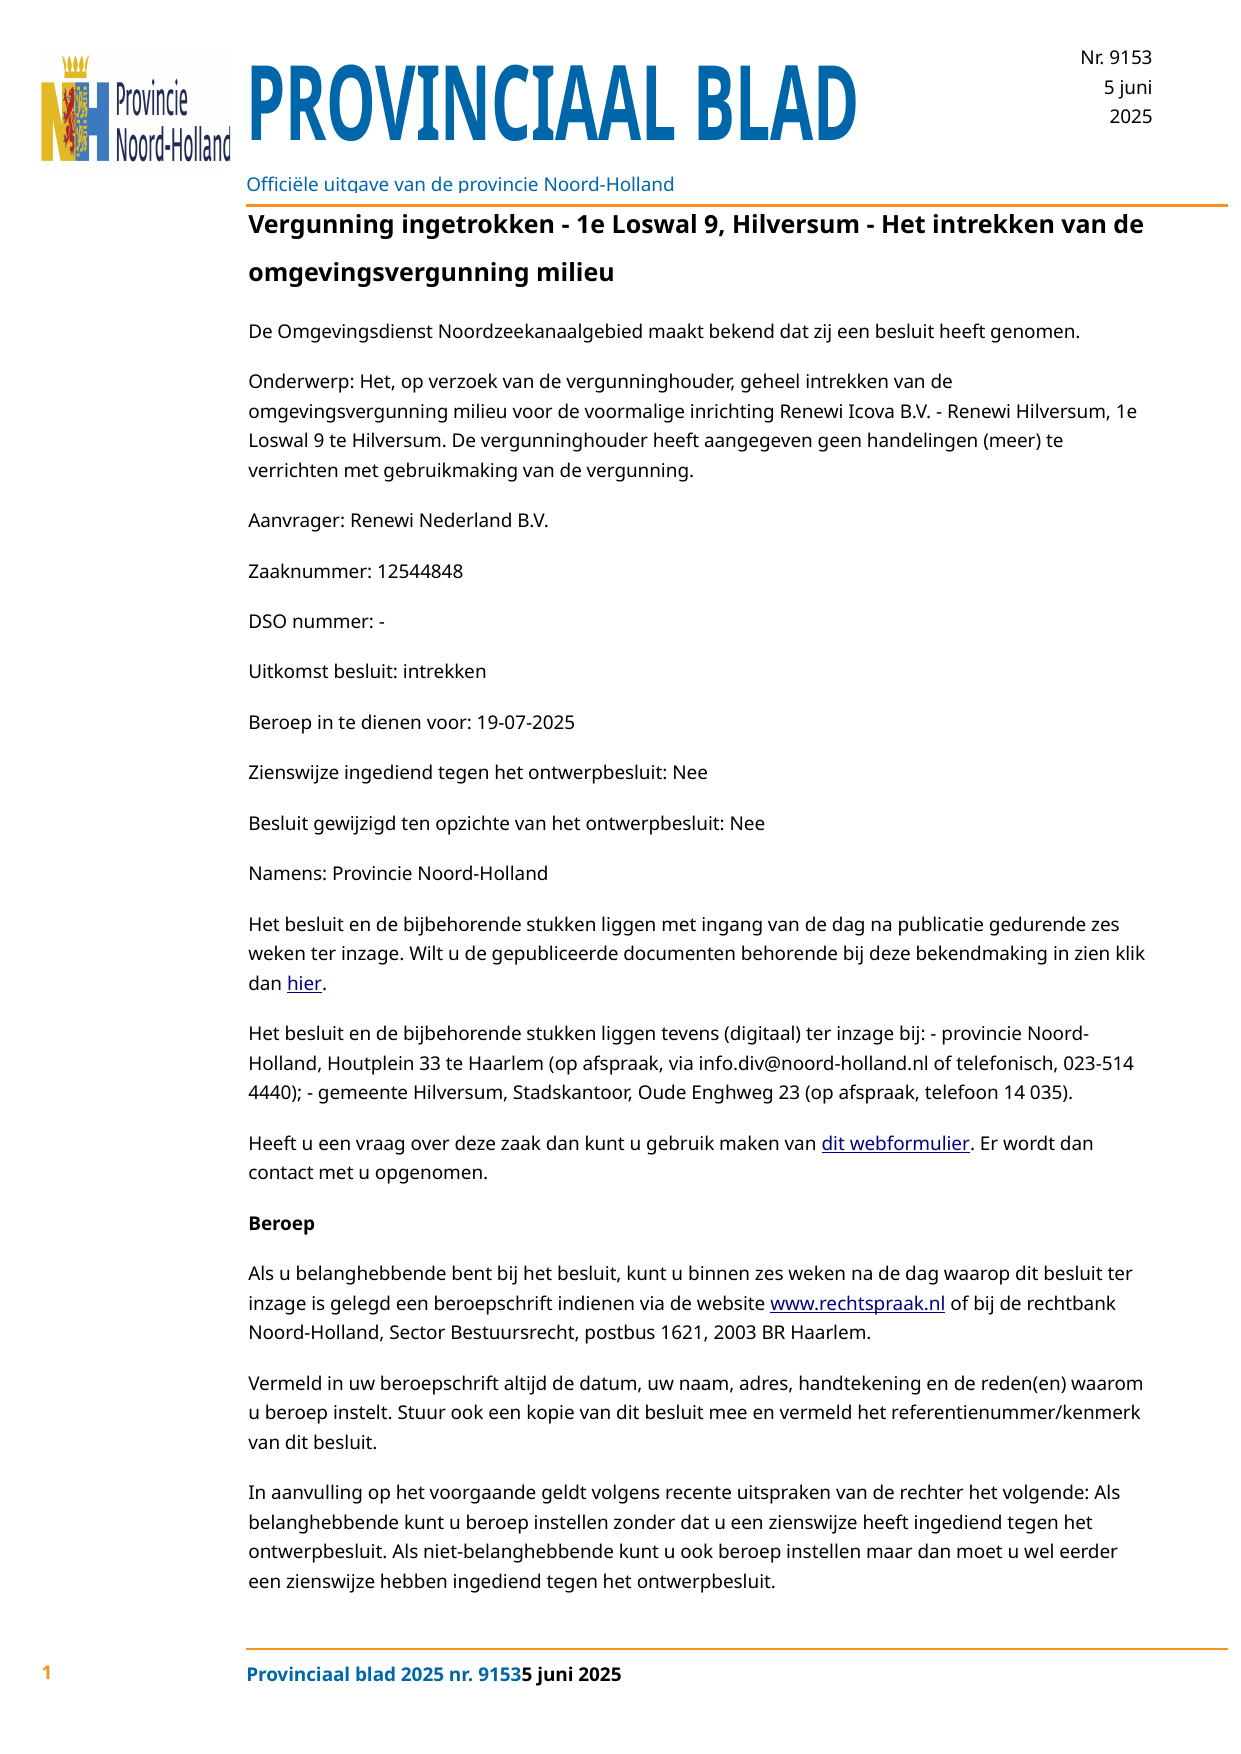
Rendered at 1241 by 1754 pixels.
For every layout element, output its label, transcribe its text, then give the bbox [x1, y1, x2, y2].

text In aanvulling op het voorgaande geldt volgens recente uitspraken van de rechter het volgende: Als belanghebbende kunt u beroep instellen zonder dat u een zienswijze heeft ingediend tegen het ontwerpbesluit. Als niet-belanghebbende kunt u ook beroep instellen maar dan moet u wel eerder een zienswijze hebben ingediend tegen het ontwerpbesluit. [248, 1479, 1152, 1594]
text Zaaknummer: 12544848 [248, 558, 1152, 584]
text Het besluit en de bijbehorende stukken liggen tevens (digitaal) ter inzage bij: - provincie Noord-Holland, Houtplein 33 te Haarlem (op afspraak, via info.div@noord-holland.nl of telefonisch, 023-514 4440); - gemeente Hilversum, Stadskantoor, Oude Enghweg 23 (op afspraak, telefoon 14 035). [248, 1020, 1152, 1105]
text Heeft u een vraag over deze zaak dan kunt u gebruik maken van dit webformulier. Er wordt dan contact met u opgenomen. [248, 1130, 1152, 1185]
text Beroep [248, 1210, 1152, 1236]
text Aanvrager: Renewi Nederland B.V. [248, 507, 1152, 533]
picture [41, 47, 231, 172]
text Besluit gewijzigd ten opzichte van het ontwerpbesluit: Nee [248, 810, 1152, 836]
text Namens: Provincie Noord-Holland [248, 860, 1152, 886]
text Vermeld in uw beroepschrift altijd de datum, uw naam, adres, handtekening en de reden(en) waarom u beroep instelt. Stuur ook een kopie van dit besluit mee en vermeld het referentienummer/kenmerk van dit besluit. [248, 1370, 1152, 1455]
text Vergunning ingetrokken - 1e Loswal 9, Hilversum - Het intrekken van de omgevingsvergunning milieu [248, 207, 1152, 288]
text Zienswijze ingediend tegen het ontwerpbesluit: Nee [248, 759, 1152, 785]
text De Omgevingsdienst Noordzeekanaalgebied maakt bekend dat zij een besluit heeft genomen. [248, 318, 1152, 344]
text Beroep in te dienen voor: 19-07-2025 [248, 709, 1152, 735]
text Uitkomst besluit: intrekken [248, 659, 1152, 684]
text Het besluit en de bijbehorende stukken liggen met ingang van de dag na publicatie gedurende zes weken ter inzage. Wilt u de gepubliceerde documenten behorende bij deze bekendmaking in zien klik dan hier. [248, 911, 1152, 996]
text DSO nummer: - [248, 608, 1152, 634]
text Als u belanghebbende bent bij het besluit, kunt u binnen zes weken na de dag waarop dit besluit ter inzage is gelegd een beroepschrift indienen via de website www.rechtspraak.nl of bij de rechtbank Noord-Holland, Sector Bestuursrecht, postbus 1621, 2003 BR Haarlem. [248, 1260, 1152, 1345]
text Onderwerp: Het, op verzoek van de vergunninghouder, geheel intrekken van de omgevingsvergunning milieu voor de voormalige inrichting Renewi Icova B.V. - Renewi Hilversum, 1e Loswal 9 te Hilversum. De vergunninghouder heeft aangegeven geen handelingen (meer) te verrichten met gebruikmaking van de vergunning. [248, 368, 1152, 483]
